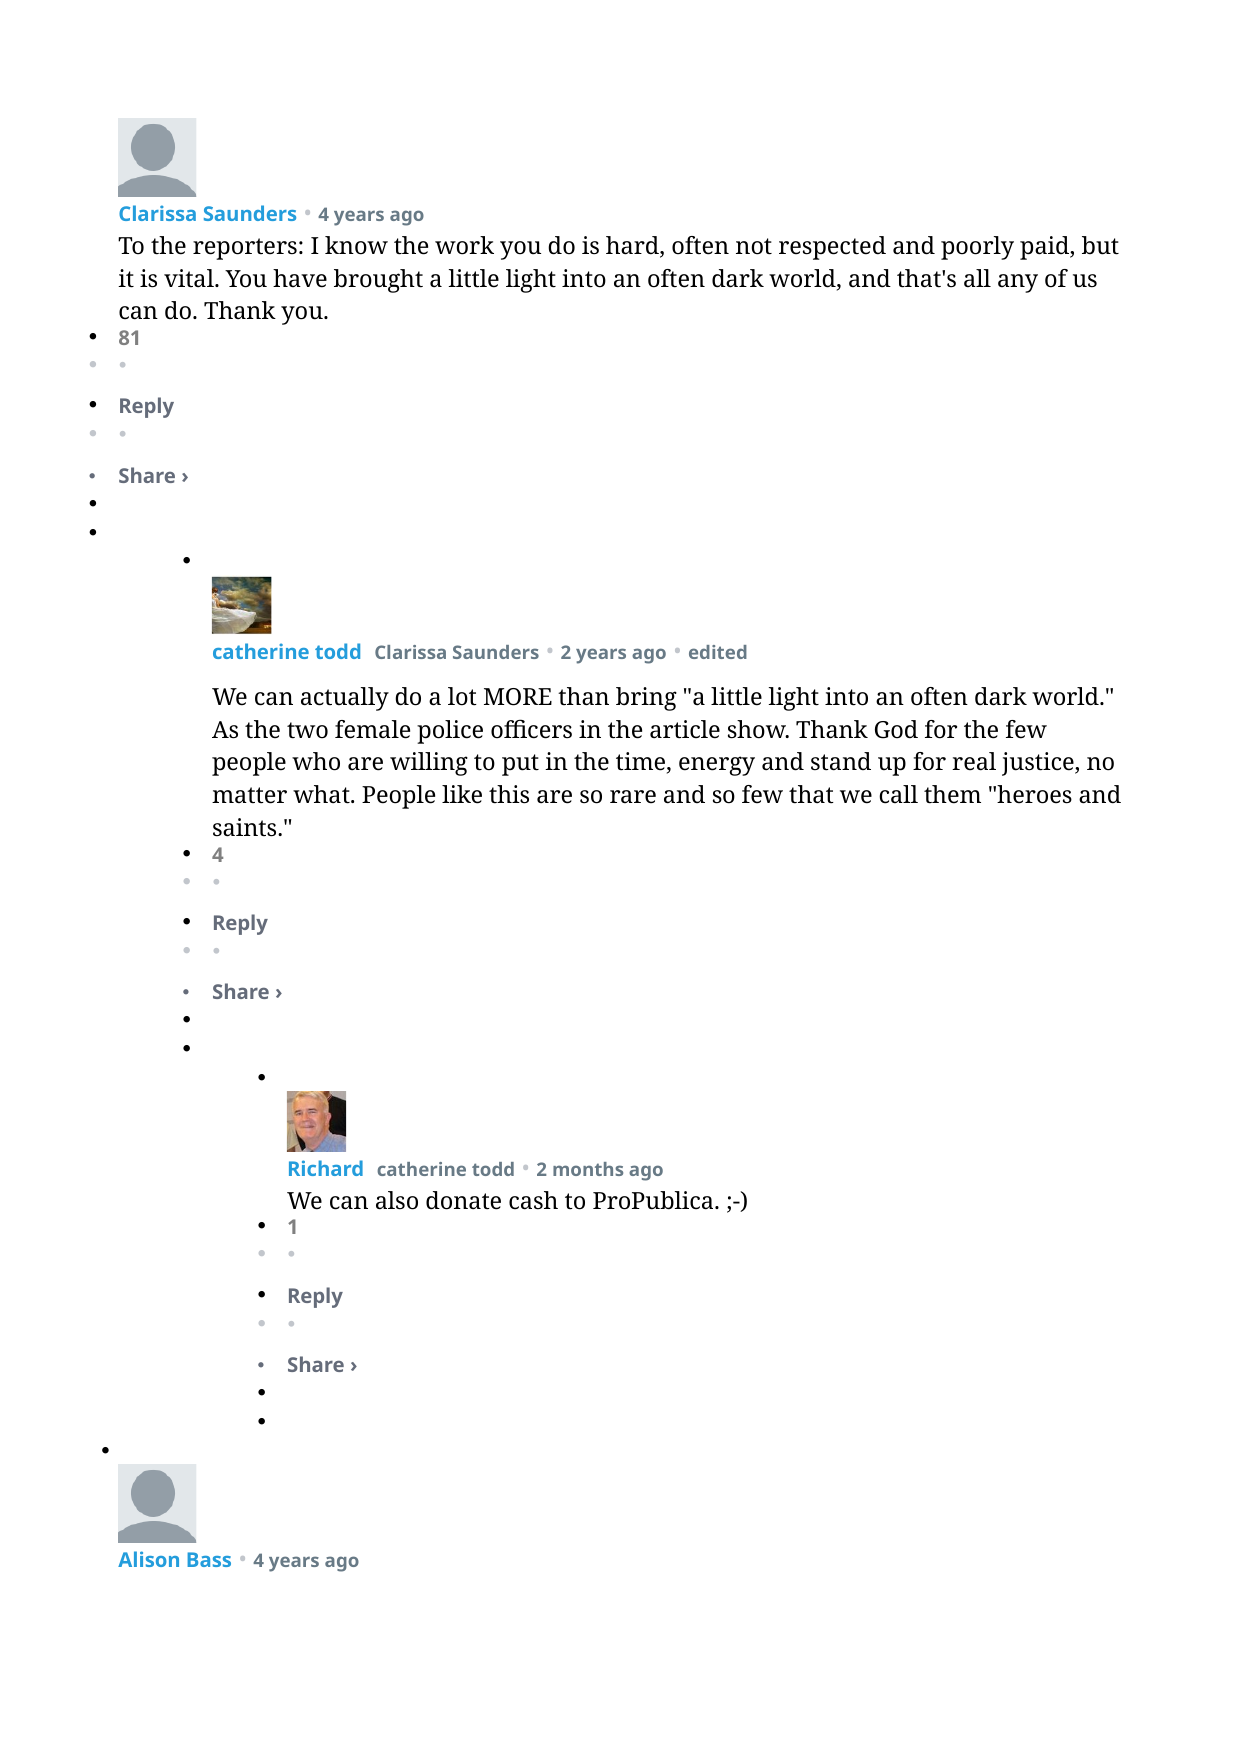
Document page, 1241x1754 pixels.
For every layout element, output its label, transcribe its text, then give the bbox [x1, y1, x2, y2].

list Richard catherine todd • 2 months ago [287, 1151, 1122, 1183]
list 81 [118, 327, 1111, 350]
list Share › [287, 1351, 1122, 1378]
list Reply [287, 1281, 1111, 1309]
picture [211, 575, 272, 635]
list 1 [287, 1216, 1111, 1239]
picture [118, 1464, 197, 1543]
picture [118, 118, 197, 197]
picture [286, 1091, 347, 1152]
list We can also donate cash to ProPublica. ;-) [287, 1183, 1122, 1216]
list 4 [212, 843, 1111, 867]
list • [118, 350, 1111, 379]
list Share › [212, 978, 1122, 1006]
list Reply [118, 392, 1111, 419]
list To the reporters: I know the work you do is hard, often not respected and poorly paid, but it is vital. You have brought a little light into an often dark world, and that's all any of us can do. Thank you. [118, 228, 1122, 327]
list • [212, 936, 1111, 965]
list Reply [212, 908, 1111, 936]
list catherine todd Clarissa Saunders • 2 years ago • edited [212, 634, 1122, 667]
list • [212, 867, 1111, 896]
list • [118, 419, 1111, 448]
list Share › [118, 461, 1122, 489]
list Alison Bass • 4 years ago [118, 1543, 1122, 1575]
list Clarissa Saunders • 4 years ago [118, 196, 1122, 228]
list • [287, 1309, 1111, 1338]
list We can actually do a lot MORE than bring "a little light into an often dark world." As the two female police officers in the article show. Thank God for the few people who are willing to put in the time, energy and stand up for real justice, no matter what. People like this are so rare and so few that we call them "heroes and saints." [212, 679, 1122, 843]
list • [287, 1239, 1111, 1268]
